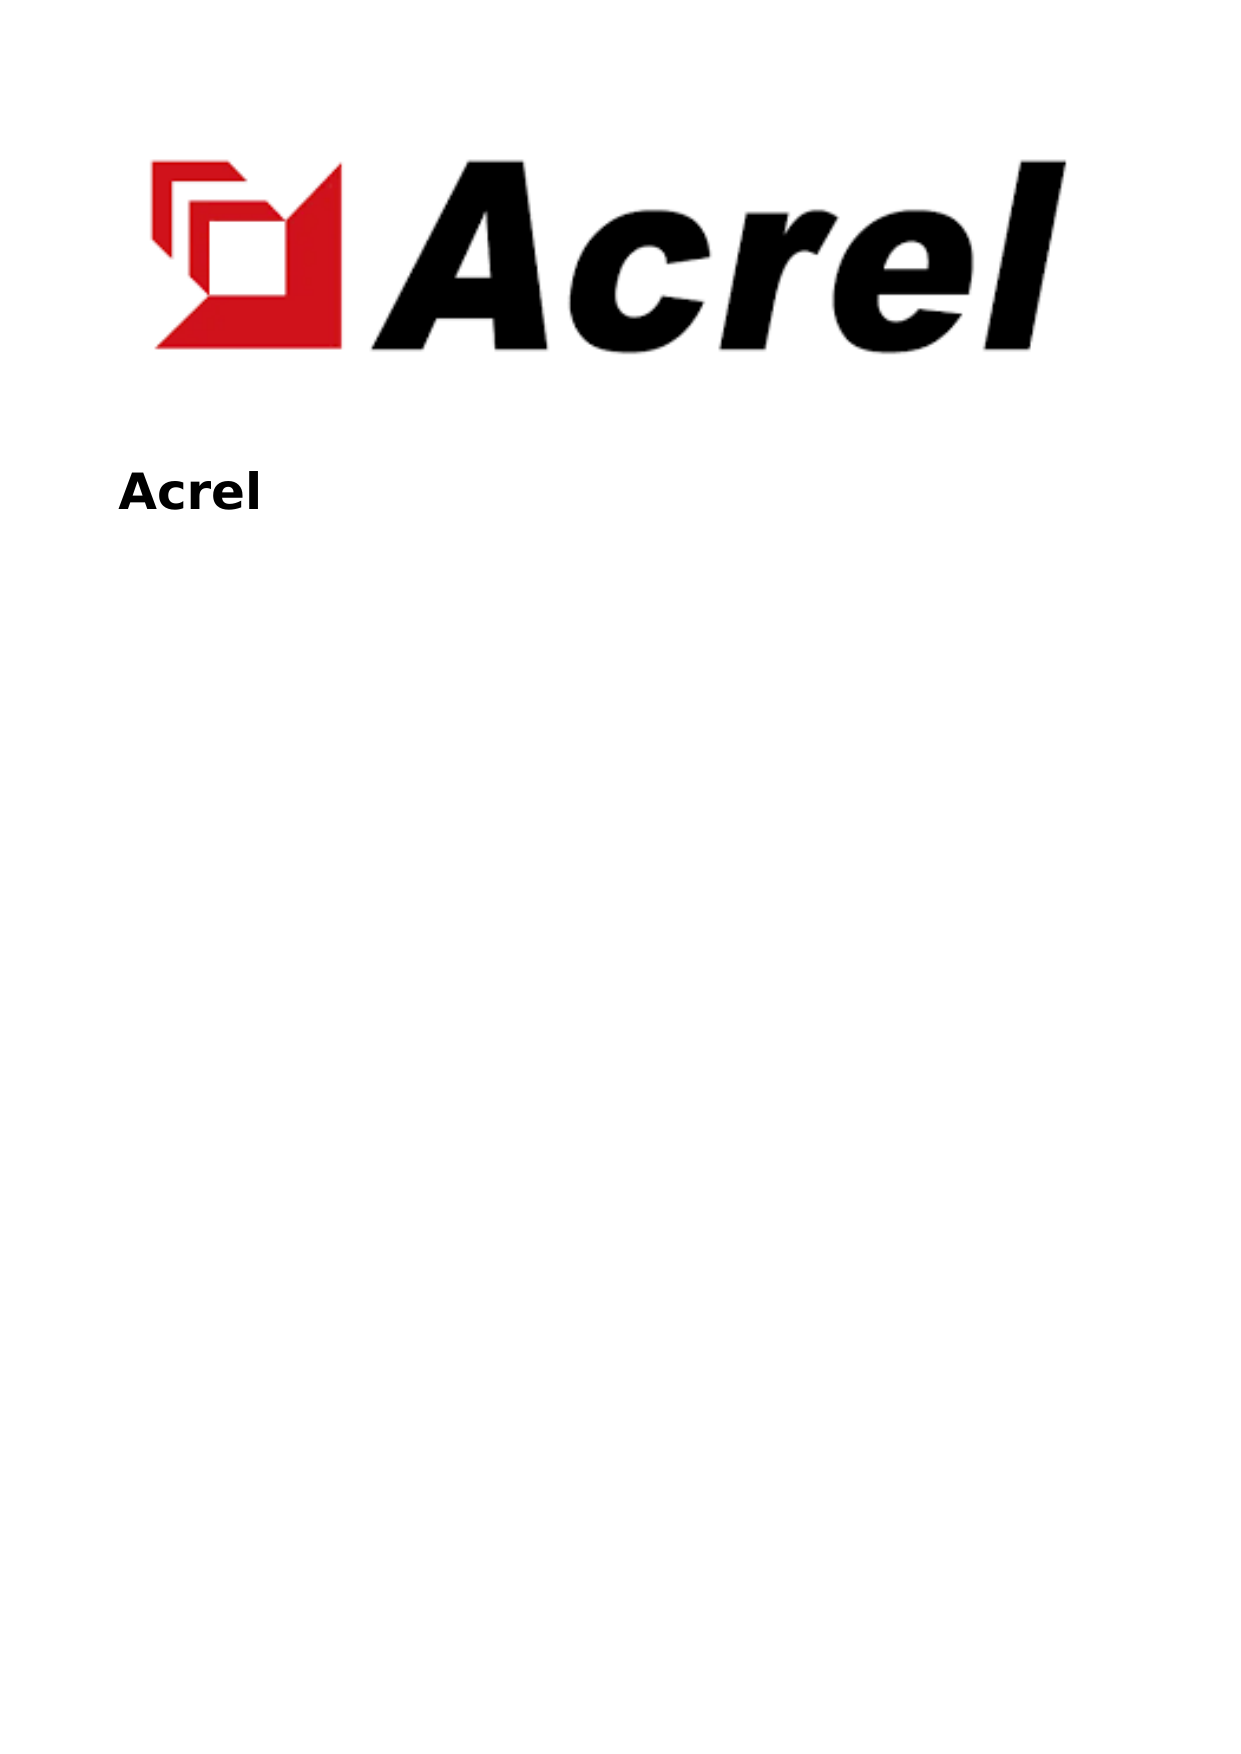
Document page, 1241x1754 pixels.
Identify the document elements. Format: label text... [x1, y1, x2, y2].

subtitle Acrel [118, 463, 1122, 521]
picture [118, 118, 1123, 397]
